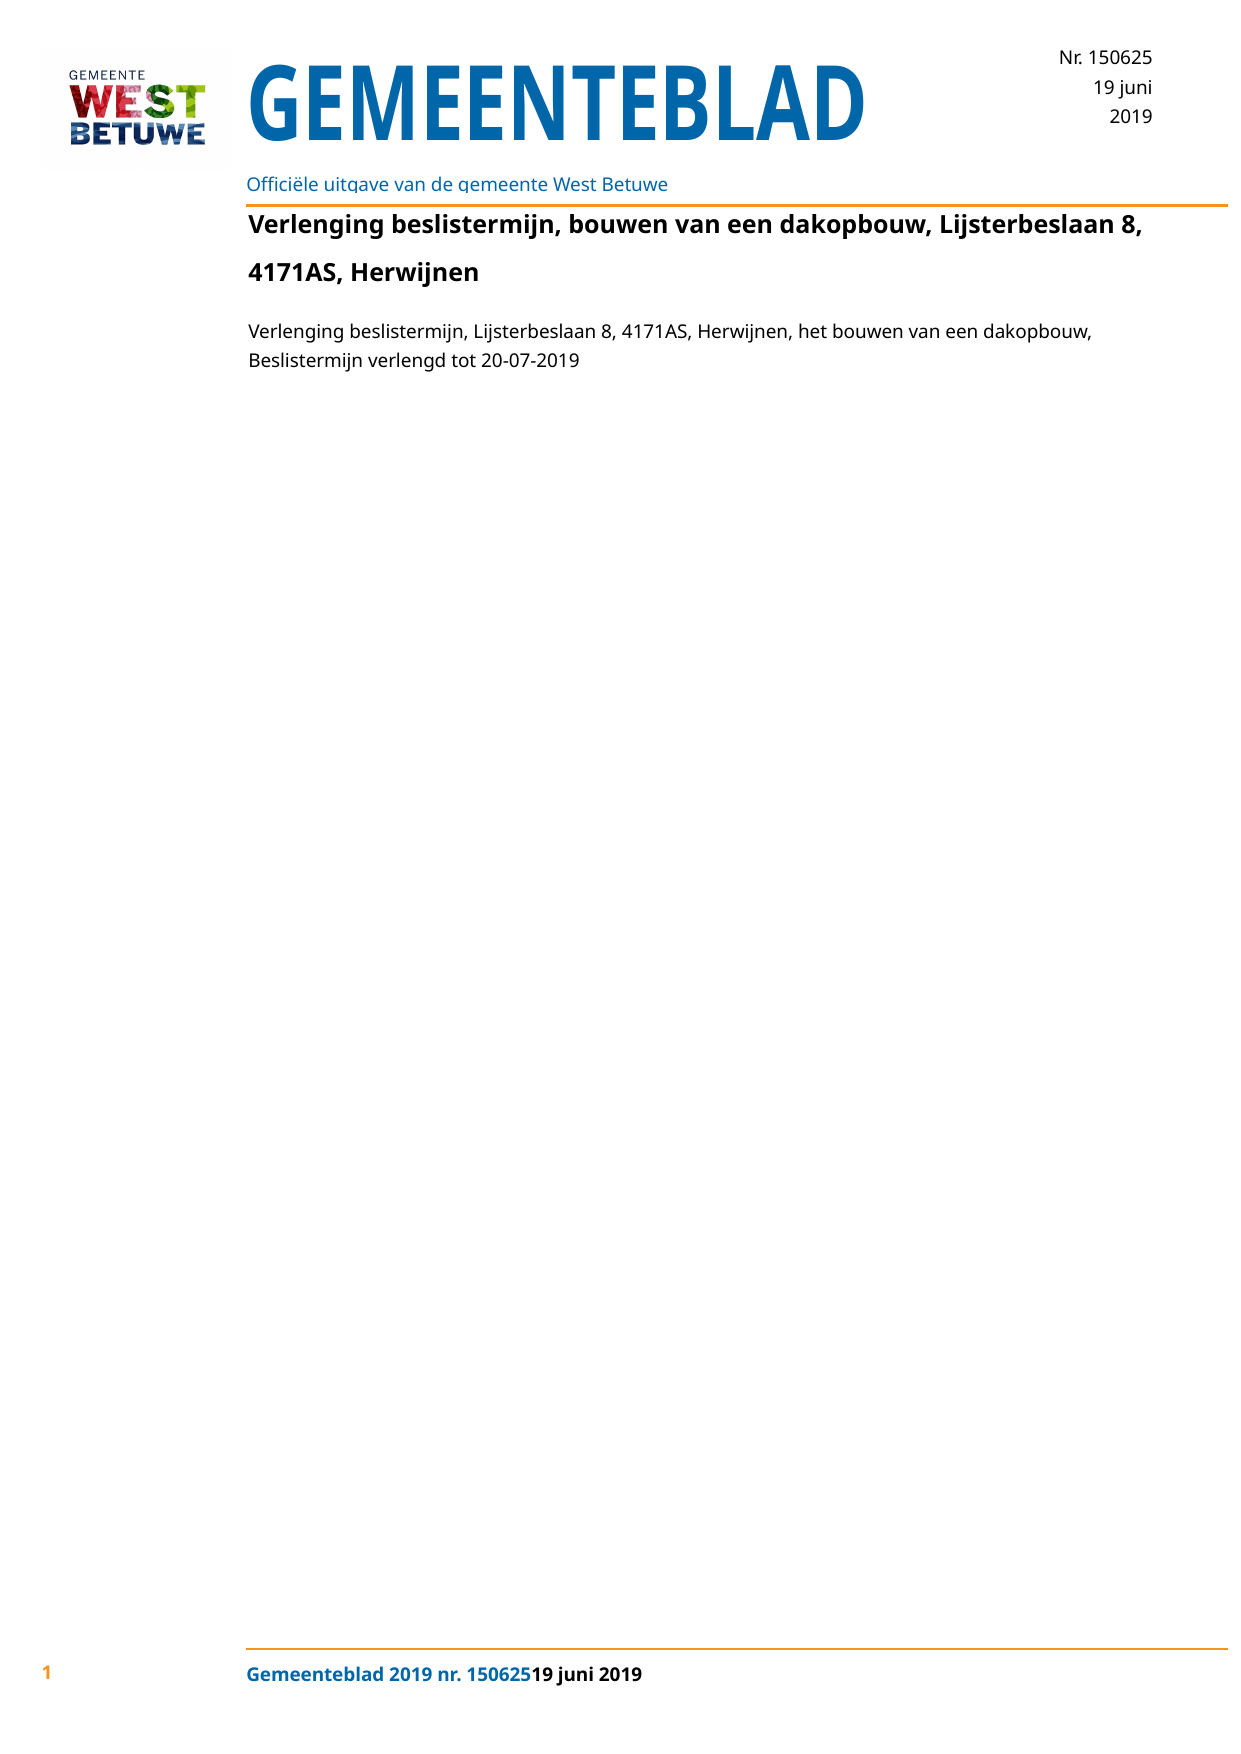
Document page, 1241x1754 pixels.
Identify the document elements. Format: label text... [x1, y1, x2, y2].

text Verlenging beslistermijn, Lijsterbeslaan 8, 4171AS, Herwijnen, het bouwen van een dakopbouw, Beslistermijn verlengd tot 20-07-2019 [248, 318, 1152, 373]
text Verlenging beslistermijn, bouwen van een dakopbouw, Lijsterbeslaan 8, 4171AS, Herwijnen [248, 207, 1152, 288]
picture [41, 47, 231, 172]
